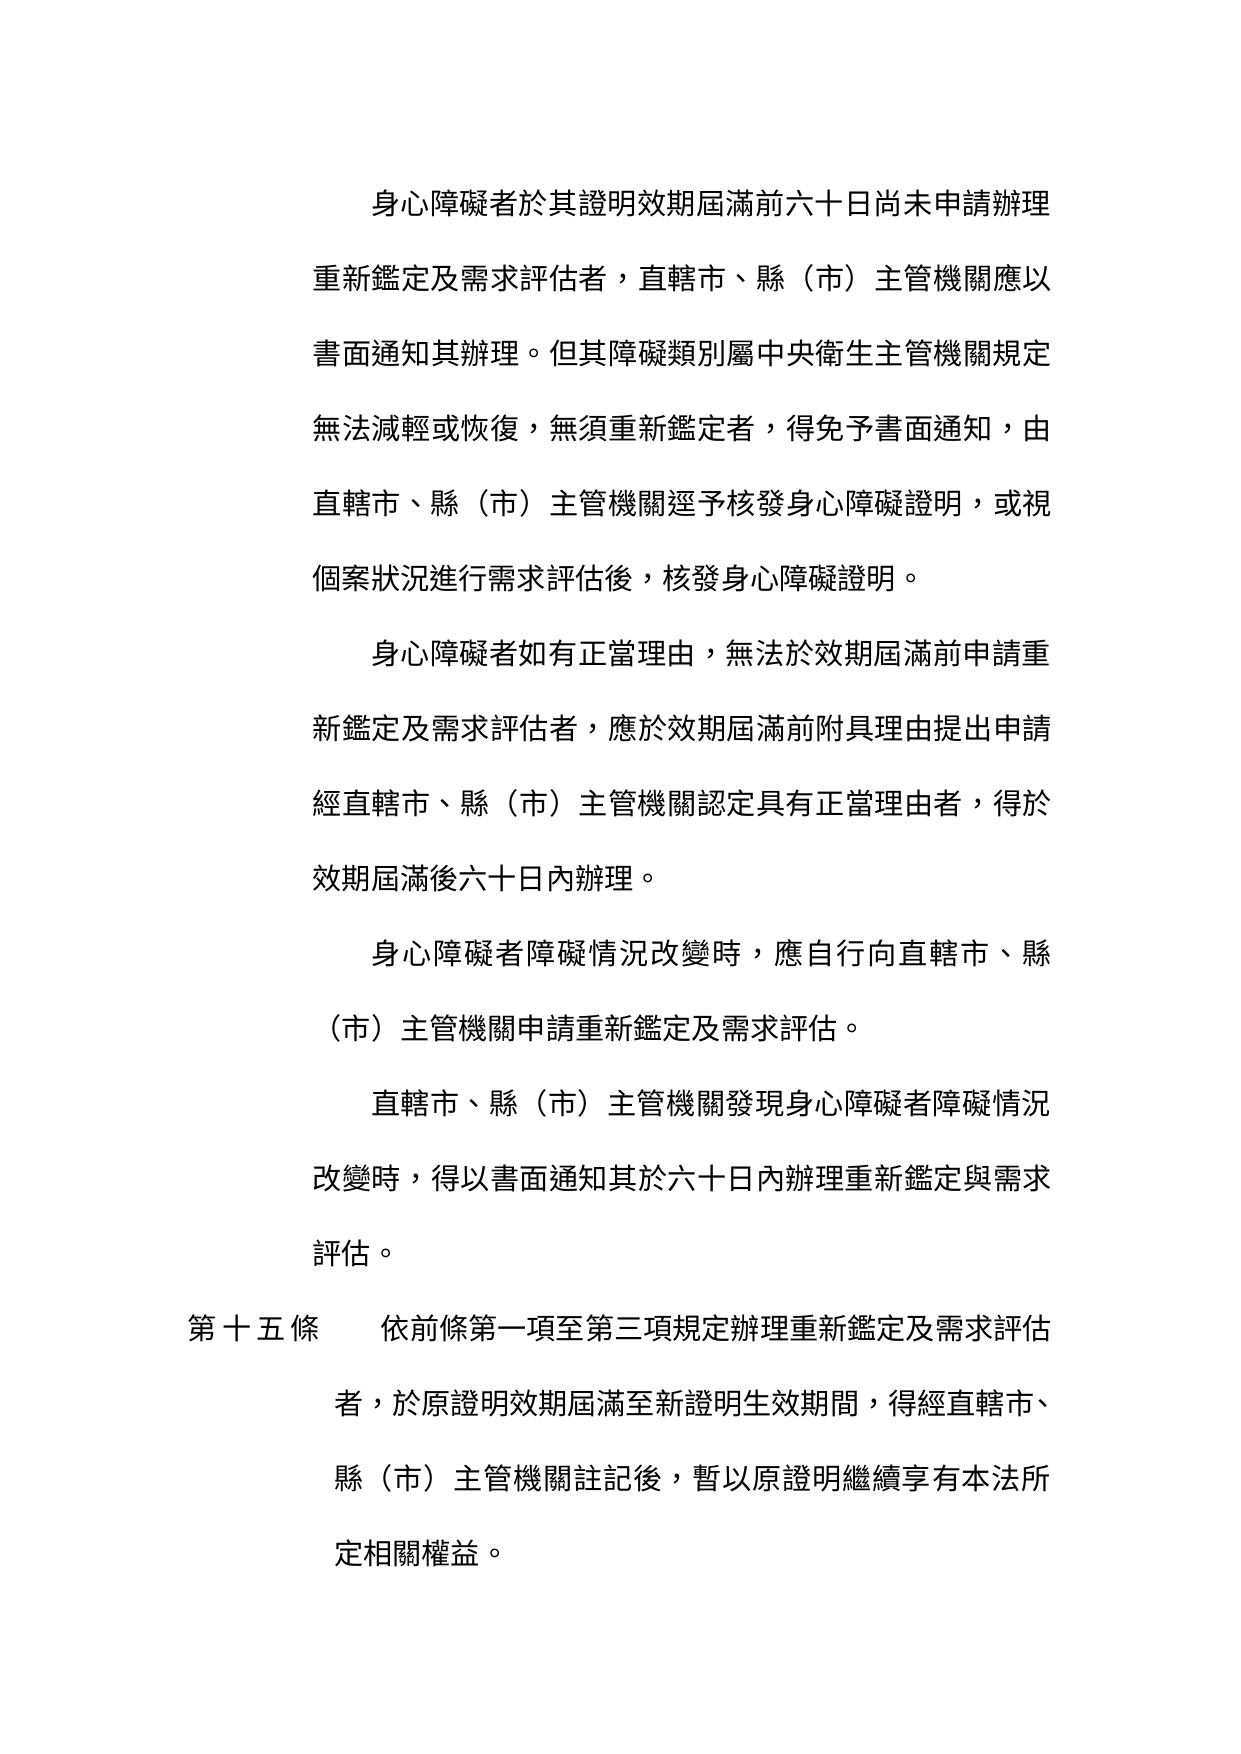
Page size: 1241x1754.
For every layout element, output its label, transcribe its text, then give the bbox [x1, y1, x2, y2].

text 直轄市、縣（市）主管機關發現身心障礙者障礙情況改變時，得以書面通知其於六十日內辦理重新鑑定與需求評估。 [312, 1064, 1053, 1289]
text 身心障礙者如有正當理由，無法於效期屆滿前申請重新鑑定及需求評估者，應於效期屆滿前附具理由提出申請，經直轄市、縣（市）主管機關認定具有正當理由者，得於效期屆滿後六十日內辦理。 [312, 614, 1053, 914]
text 第十五條 依前條第一項至第三項規定辦理重新鑑定及需求評估者，於原證明效期屆滿至新證明生效期間，得經直轄市、縣（市）主管機關註記後，暫以原證明繼續享有本法所定相關權益。 [187, 1289, 1053, 1589]
text 身心障礙者障礙情況改變時，應自行向直轄市、縣（市）主管機關申請重新鑑定及需求評估。 [312, 914, 1053, 1064]
text 身心障礙者於其證明效期屆滿前六十日尚未申請辦理重新鑑定及需求評估者，直轄市、縣（市）主管機關應以書面通知其辦理。但其障礙類別屬中央衛生主管機關規定無法減輕或恢復，無須重新鑑定者，得免予書面通知，由直轄市、縣（市）主管機關逕予核發身心障礙證明，或視個案狀況進行需求評估後，核發身心障礙證明。 [312, 164, 1053, 614]
